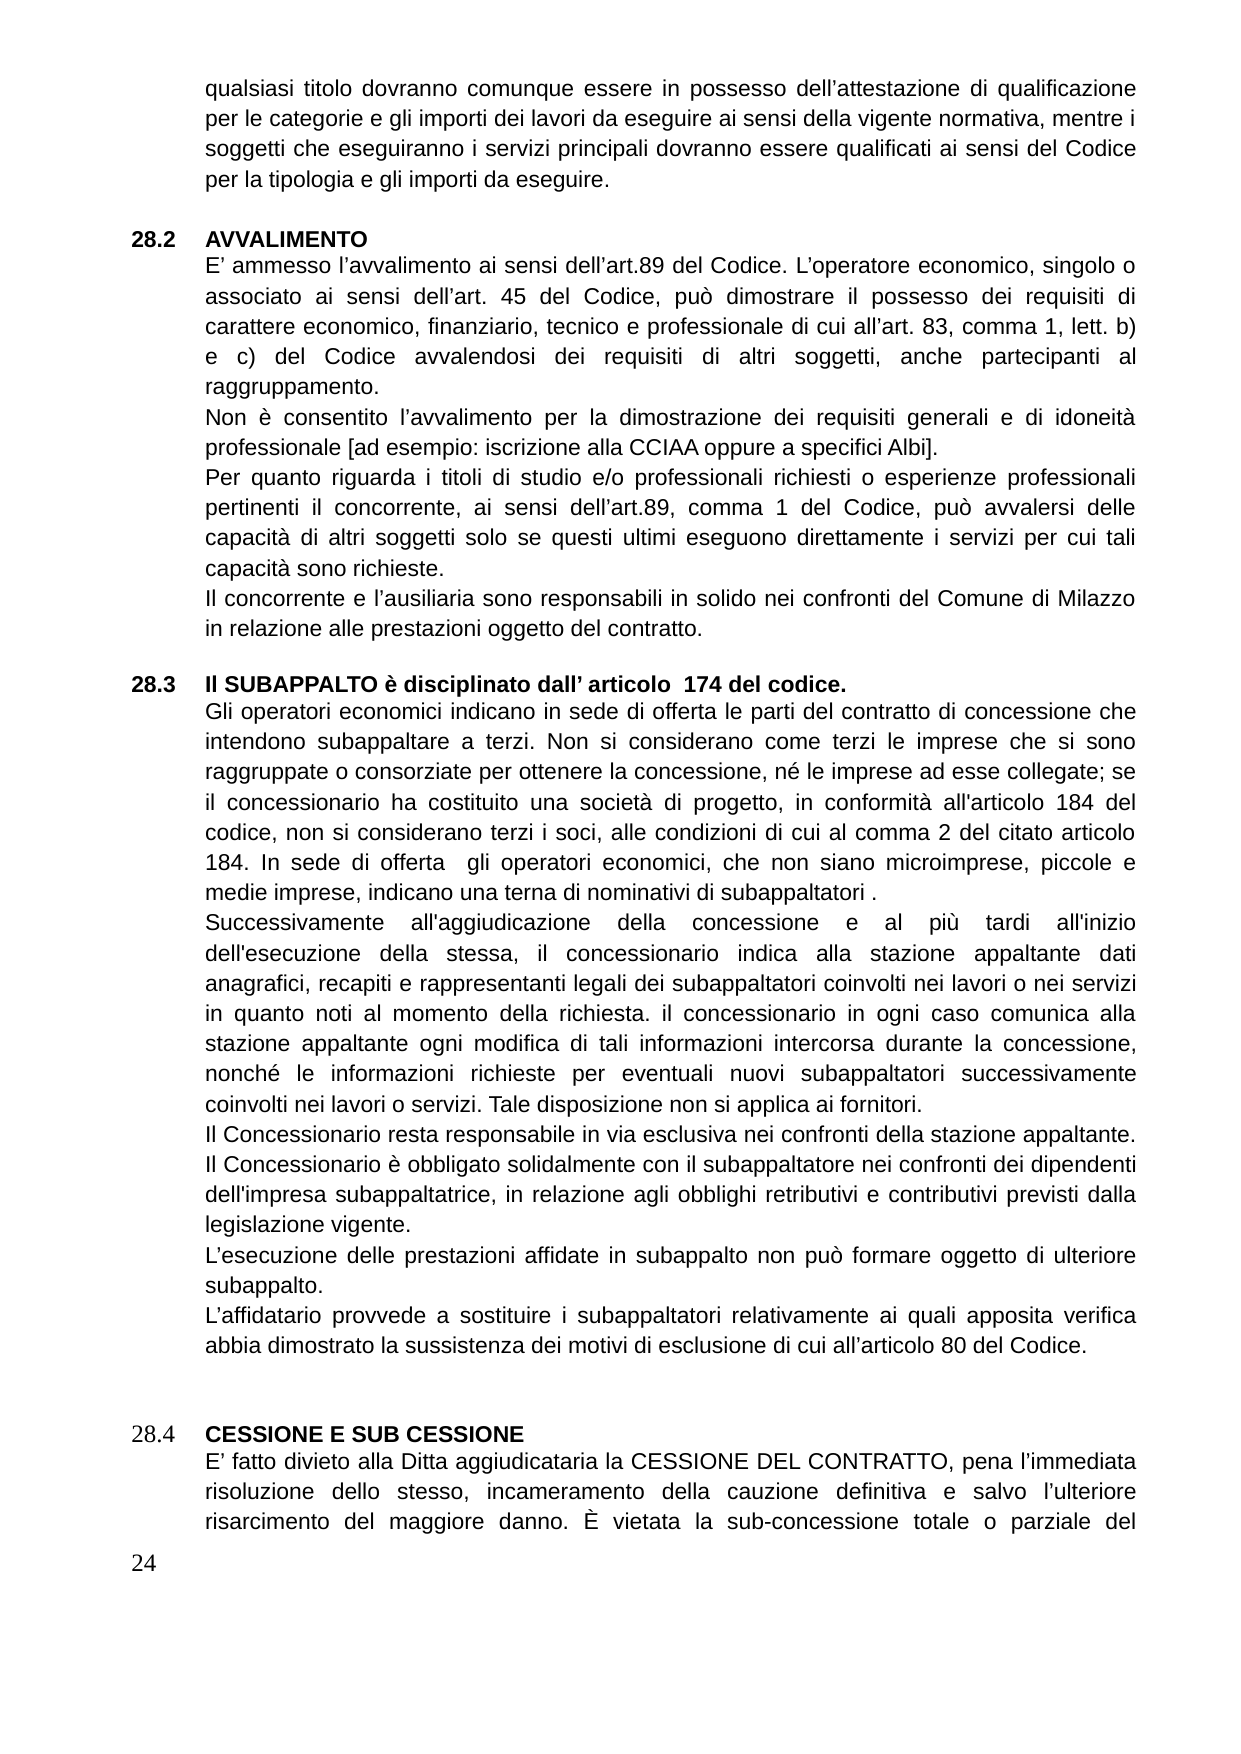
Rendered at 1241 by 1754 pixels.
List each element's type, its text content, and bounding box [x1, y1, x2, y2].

text Il Concessionario resta responsabile in via esclusiva nei confronti della stazione appaltante. Il Concessionario è obbligato solidalmente con il subappaltatore nei confronti dei dipendenti dell'impresa subappaltatrice, in relazione agli obblighi retributivi e contributivi previsti dalla legislazione vigente. [205, 1121, 1137, 1238]
list Il SUBAPPALTO è disciplinato dall’ articolo 174 del codice. [131, 671, 1137, 698]
text L’affidatario provvede a sostituire i subappaltatori relativamente ai quali apposita verifica abbia dimostrato la sussistenza dei motivi di esclusione di cui all’articolo 80 del Codice. [205, 1302, 1137, 1358]
text Il concorrente e l’ausiliaria sono responsabili in solido nei confronti del Comune di Milazzo in relazione alle prestazioni oggetto del contratto. [205, 585, 1137, 641]
list qualsiasi titolo dovranno comunque essere in possesso dell’attestazione di qualificazione per le categorie e gli importi dei lavori da eseguire ai sensi della vigente normativa, mentre i soggetti che eseguiranno i servizi principali dovranno essere qualificati ai sensi del Codice per la tipologia e gli importi da eseguire. [205, 75, 1137, 192]
text Successivamente all'aggiudicazione della concessione e al più tardi all'inizio dell'esecuzione della stessa, il concessionario indica alla stazione appaltante dati anagrafici, recapiti e rappresentanti legali dei subappaltatori coinvolti nei lavori o nei servizi in quanto noti al momento della richiesta. il concessionario in ogni caso comunica alla stazione appaltante ogni modifica di tali informazioni intercorsa durante la concessione, nonché le informazioni richieste per eventuali nuovi subappaltatori successivamente coinvolti nei lavori o servizi. Tale disposizione non si applica ai fornitori. [205, 909, 1137, 1117]
text Per quanto riguarda i titoli di studio e/o professionali richiesti o esperienze professionali pertinenti il concorrente, ai sensi dell’art.89, comma 1 del Codice, può avvalersi delle capacità di altri soggetti solo se questi ultimi eseguono direttamente i servizi per cui tali capacità sono richieste. [205, 464, 1137, 581]
text L’esecuzione delle prestazioni affidate in subappalto non può formare oggetto di ulteriore subappalto. [205, 1242, 1137, 1298]
text E’ ammesso l’avvalimento ai sensi dell’art.89 del Codice. L’operatore economico, singolo o associato ai sensi dell’art. 45 del Codice, può dimostrare il possesso dei requisiti di carattere economico, finanziario, tecnico e professionale di cui all’art. 83, comma 1, lett. b) e c) del Codice avvalendosi dei requisiti di altri soggetti, anche partecipanti al raggruppamento. [205, 252, 1137, 399]
text Gli operatori economici indicano in sede di offerta le parti del contratto di concessione che intendono subappaltare a terzi. Non si considerano come terzi le imprese che si sono raggruppate o consorziate per ottenere la concessione, né le imprese ad esse collegate; se il concessionario ha costituito una società di progetto, in conformità all'articolo 184 del codice, non si considerano terzi i soci, alle condizioni di cui al comma 2 del citato articolo 184. In sede di offerta gli operatori economici, che non siano microimprese, piccole e medie imprese, indicano una terna di nominativi di subappaltatori . [205, 698, 1137, 905]
list CESSIONE E SUB CESSIONE [131, 1419, 1137, 1448]
text Non è consentito l’avvalimento per la dimostrazione dei requisiti generali e di idoneità professionale [ad esempio: iscrizione alla CCIAA oppure a specifici Albi]. [205, 403, 1137, 460]
text E’ fatto divieto alla Ditta aggiudicataria la CESSIONE DEL CONTRATTO, pena l’immediata risoluzione dello stesso, incameramento della cauzione definitiva e salvo l’ulteriore risarcimento del maggiore danno. È vietata la sub-concessione totale o parziale del [205, 1448, 1137, 1534]
list AVVALIMENTO [131, 226, 1137, 252]
